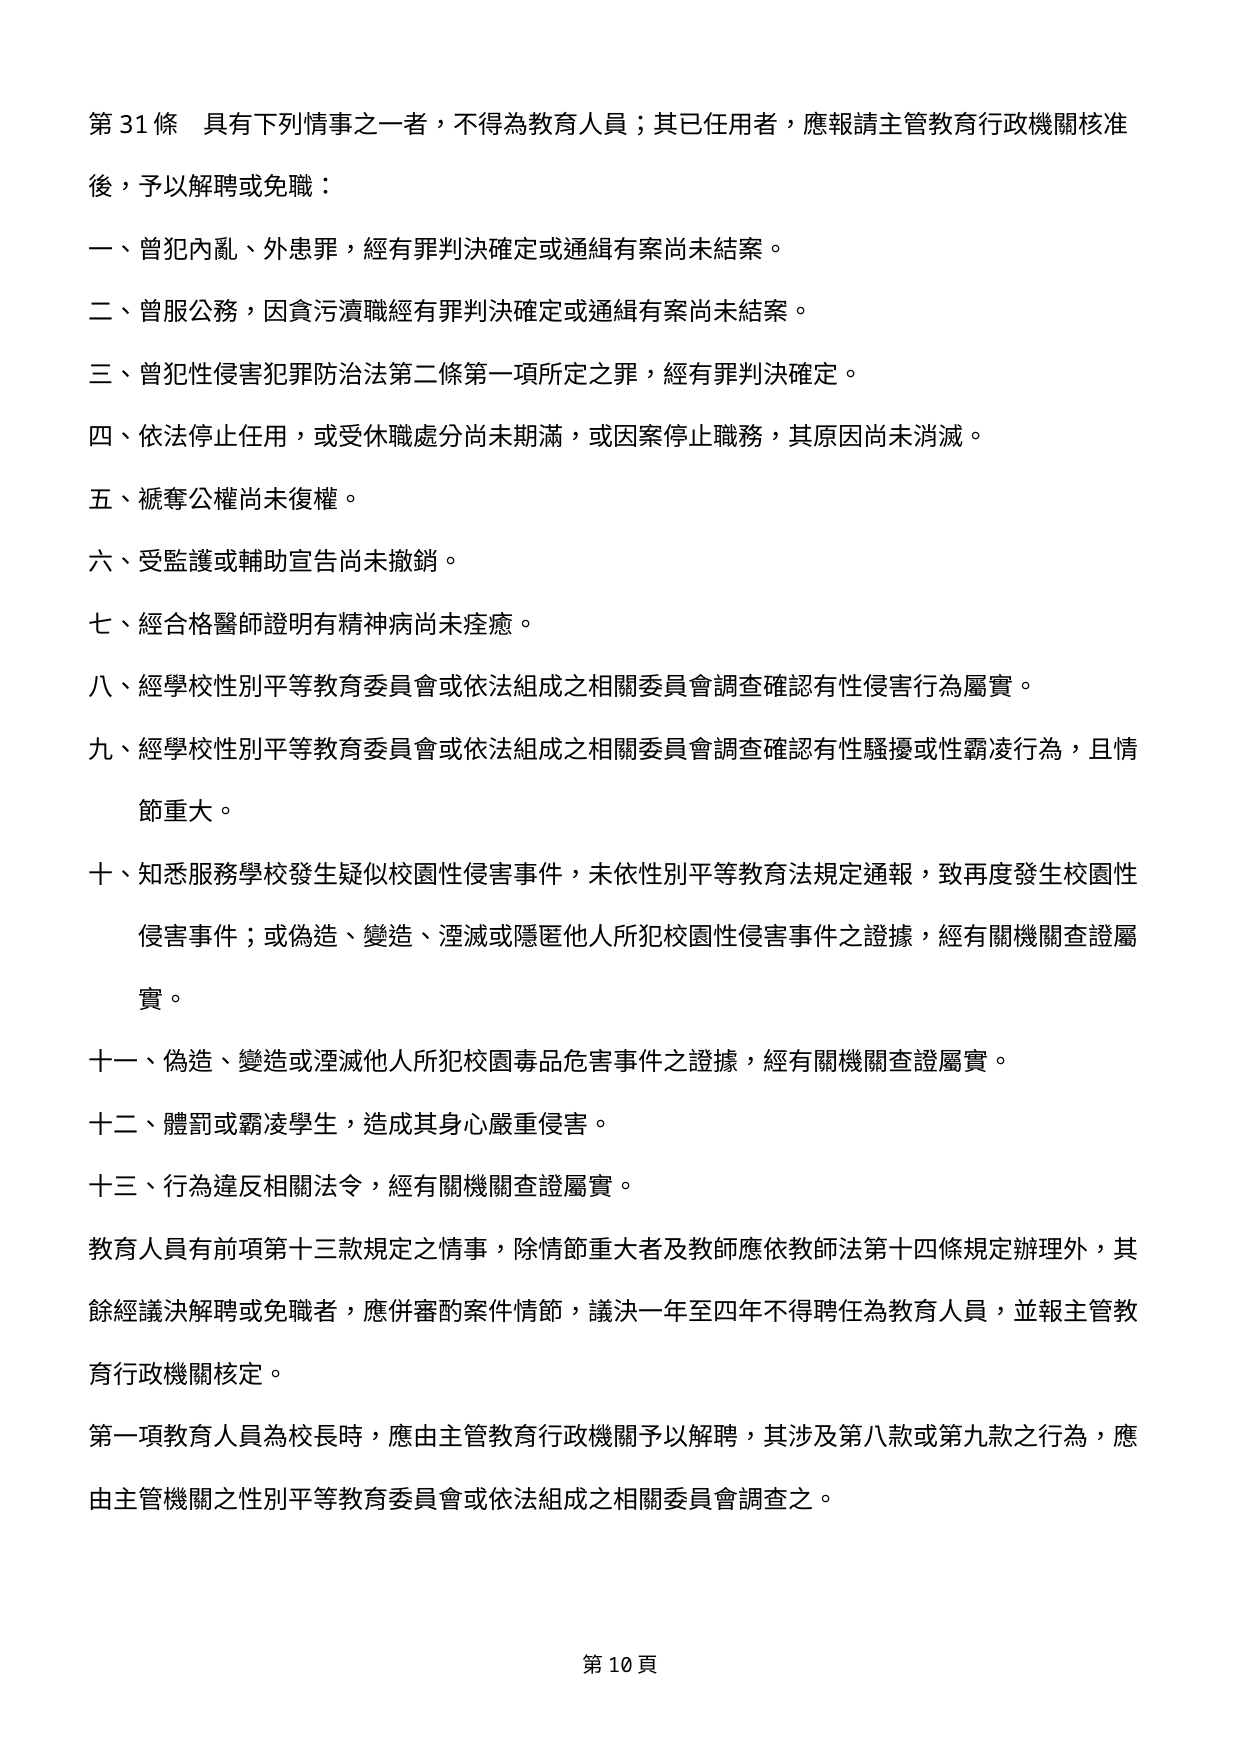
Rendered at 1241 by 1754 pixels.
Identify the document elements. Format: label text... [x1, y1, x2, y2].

text 三、曾犯性侵害犯罪防治法第二條第一項所定之罪，經有罪判決確定。 [89, 331, 1152, 393]
text 十三、行為違反相關法令，經有關機關查證屬實。 [89, 1143, 1152, 1206]
text 第一項教育人員為校長時，應由主管教育行政機關予以解聘，其涉及第八款或第九款之行為，應由主管機關之性別平等教育委員會或依法組成之相關委員會調查之。 [89, 1393, 1152, 1518]
text 十、知悉服務學校發生疑似校園性侵害事件，未依性別平等教育法規定通報，致再度發生校園性侵害事件；或偽造、變造、湮滅或隱匿他人所犯校園性侵害事件之證據，經有關機關查證屬實。 [89, 831, 1152, 1018]
text 六、受監護或輔助宣告尚未撤銷。 [89, 518, 1152, 581]
text 一、曾犯內亂、外患罪，經有罪判決確定或通緝有案尚未結案。 [89, 206, 1152, 268]
text 七、經合格醫師證明有精神病尚未痊癒。 [89, 581, 1152, 643]
text 十一、偽造、變造或湮滅他人所犯校園毒品危害事件之證據，經有關機關查證屬實。 [89, 1018, 1152, 1081]
text 教育人員有前項第十三款規定之情事，除情節重大者及教師應依教師法第十四條規定辦理外，其餘經議決解聘或免職者，應併審酌案件情節，議決一年至四年不得聘任為教育人員，並報主管教育行政機關核定。 [89, 1206, 1152, 1393]
text 四、依法停止任用，或受休職處分尚未期滿，或因案停止職務，其原因尚未消滅。 [89, 393, 1152, 456]
text 二、曾服公務，因貪污瀆職經有罪判決確定或通緝有案尚未結案。 [89, 268, 1152, 331]
text 十二、體罰或霸凌學生，造成其身心嚴重侵害。 [89, 1081, 1152, 1143]
text 五、褫奪公權尚未復權。 [89, 456, 1152, 518]
text 九、經學校性別平等教育委員會或依法組成之相關委員會調查確認有性騷擾或性霸凌行為，且情節重大。 [89, 706, 1152, 831]
text 第31條 具有下列情事之一者，不得為教育人員；其已任用者，應報請主管教育行政機關核准後，予以解聘或免職： [89, 81, 1152, 206]
text 八、經學校性別平等教育委員會或依法組成之相關委員會調查確認有性侵害行為屬實。 [89, 643, 1152, 706]
